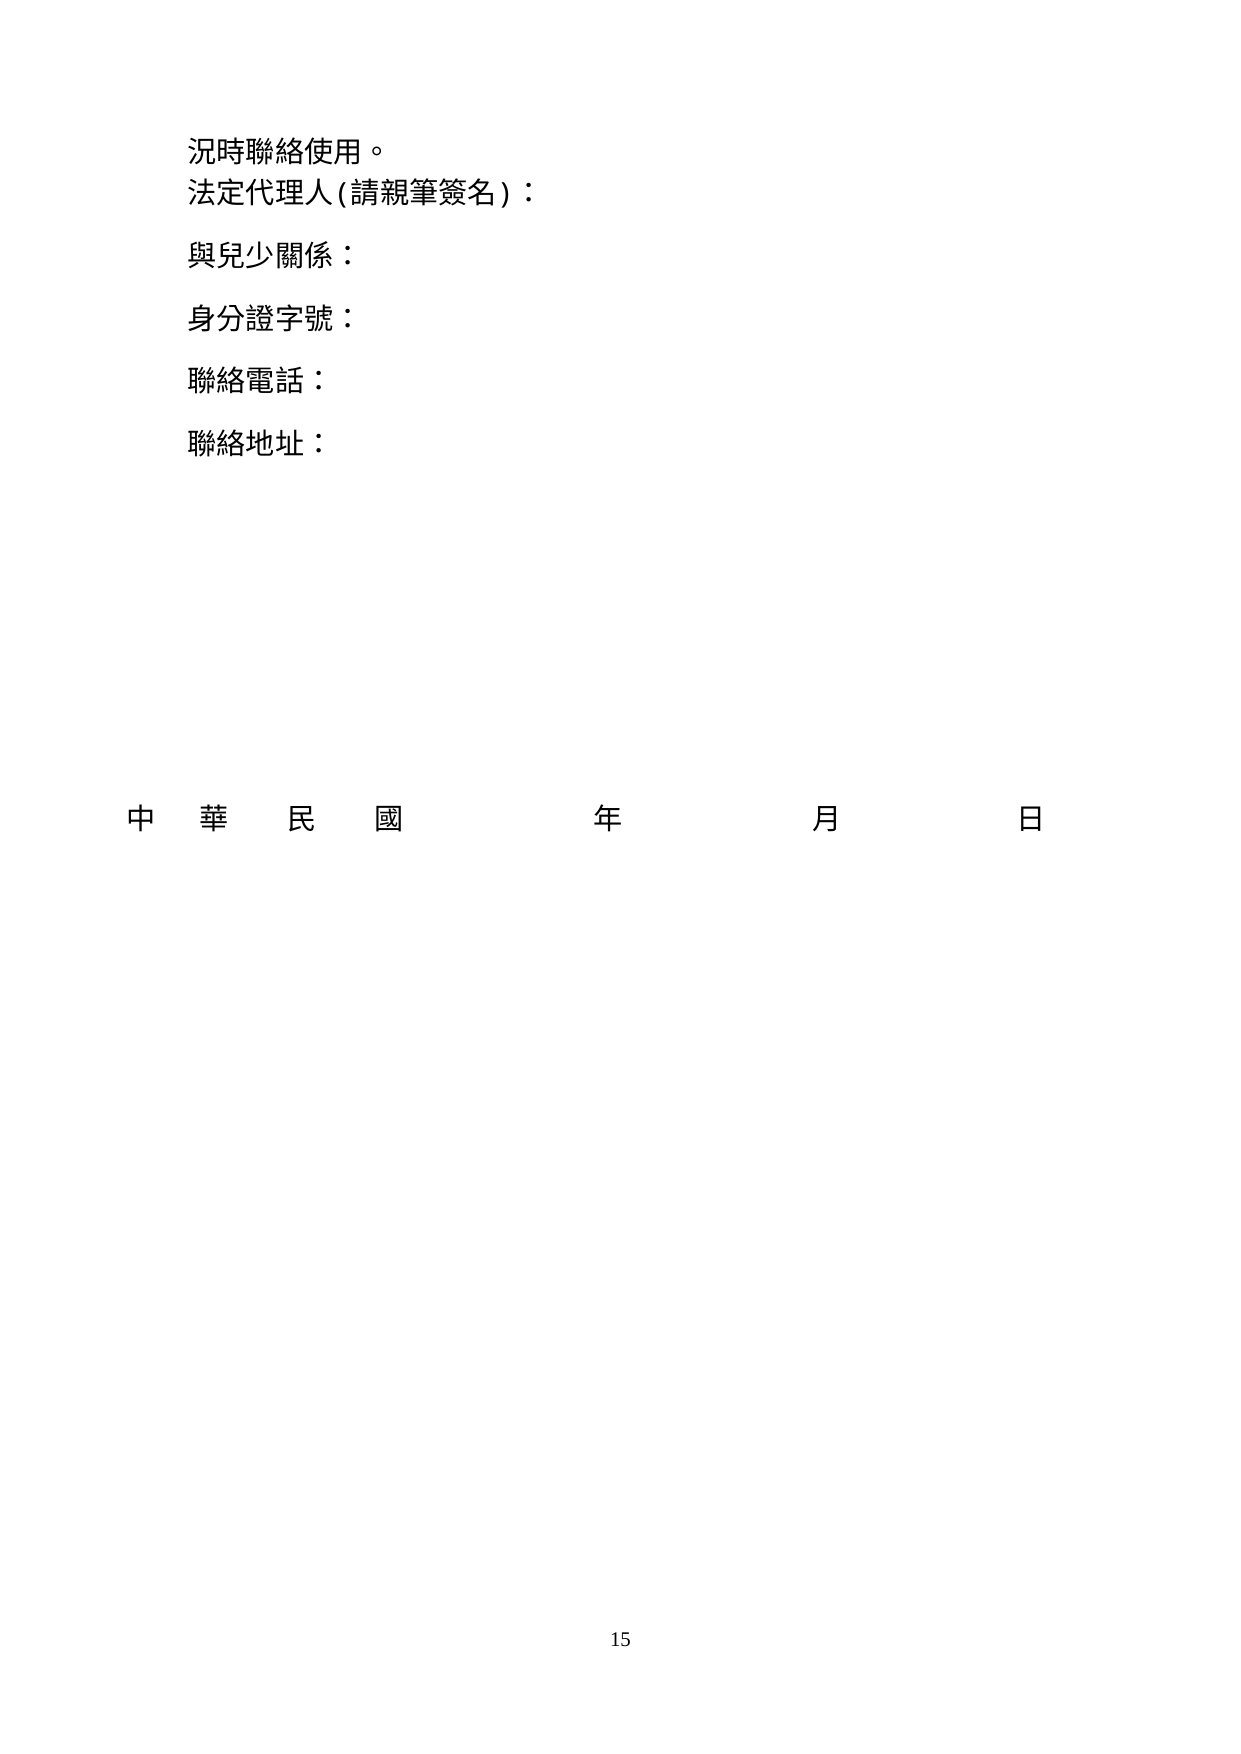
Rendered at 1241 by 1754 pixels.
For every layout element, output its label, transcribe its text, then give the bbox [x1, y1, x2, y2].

text 法定代理人(請親筆簽名)： [187, 170, 1053, 212]
text 聯絡地址： [187, 400, 1053, 462]
text 身分證字號： [187, 275, 1053, 337]
text 中 華 民 國 年 月 日 [25, 775, 1147, 837]
text 況時聯絡使用。 [187, 108, 1053, 170]
text 聯絡電話： [187, 337, 1053, 400]
text 與兒少關係： [187, 212, 1053, 275]
